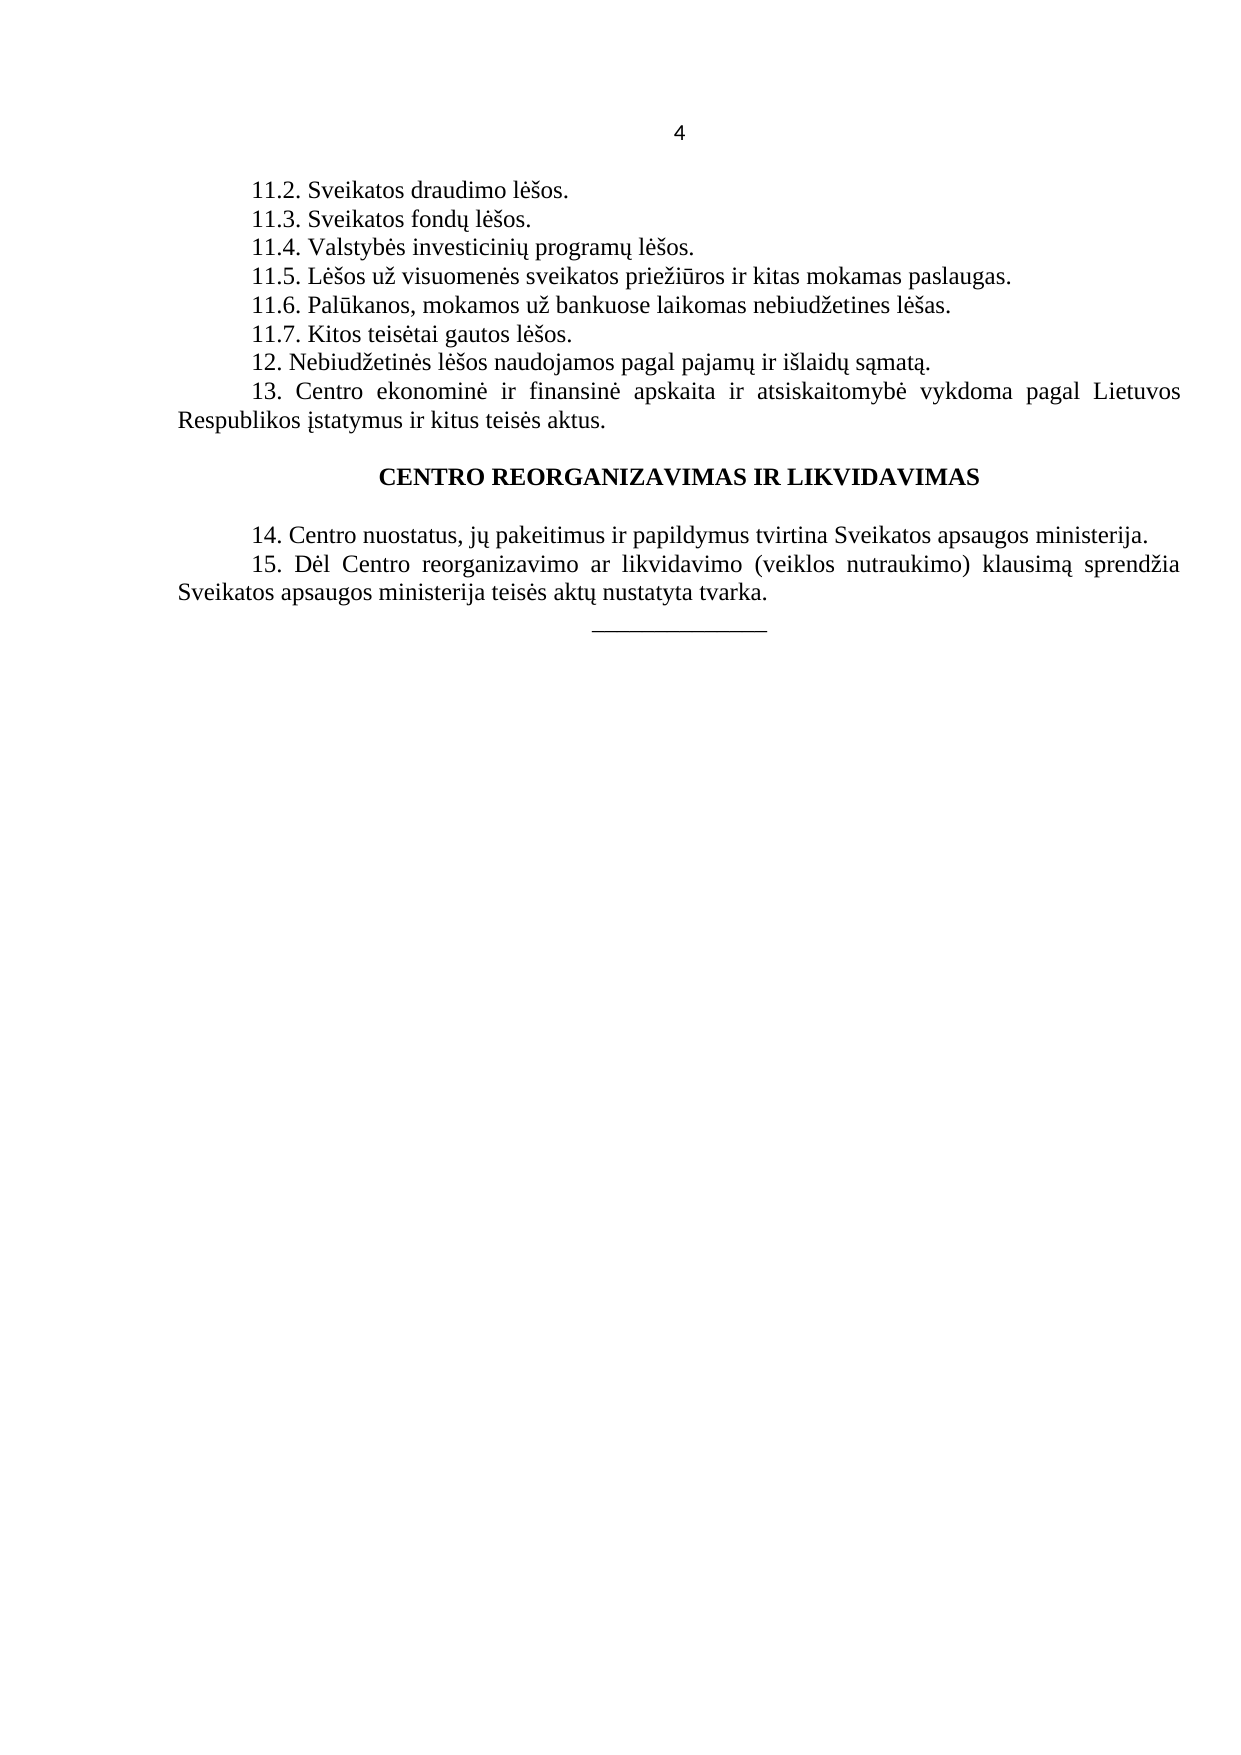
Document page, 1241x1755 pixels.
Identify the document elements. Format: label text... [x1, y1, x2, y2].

text 11.5. Lėšos už visuomenės sveikatos priežiūros ir kitas mokamas paslaugas. [177, 261, 1181, 290]
text 11.7. Kitos teisėtai gautos lėšos. [177, 319, 1181, 347]
text 11.2. Sveikatos draudimo lėšos. [177, 175, 1181, 204]
text 15. Dėl Centro reorganizavimo ar likvidavimo (veiklos nutraukimo) klausimą sprendžia Sveikatos apsaugos ministerija teisės aktų nustatyta tvarka. [177, 549, 1181, 606]
text CENTRO REORGANIZAVIMAS IR LIKVIDAVIMAS [177, 462, 1181, 491]
text 14. Centro nuostatus, jų pakeitimus ir papildymus tvirtina Sveikatos apsaugos ministerija. [177, 520, 1181, 549]
text 11.4. Valstybės investicinių programų lėšos. [177, 232, 1181, 261]
text 11.3. Sveikatos fondų lėšos. [177, 204, 1181, 232]
text 13. Centro ekonominė ir finansinė apskaita ir atsiskaitomybė vykdoma pagal Lietuvos Respublikos įstatymus ir kitus teisės aktus. [177, 376, 1181, 434]
text 12. Nebiudžetinės lėšos naudojamos pagal pajamų ir išlaidų sąmatą. [177, 347, 1181, 376]
text 11.6. Palūkanos, mokamos už bankuose laikomas nebiudžetines lėšas. [177, 290, 1181, 319]
text ______________ [177, 606, 1181, 635]
